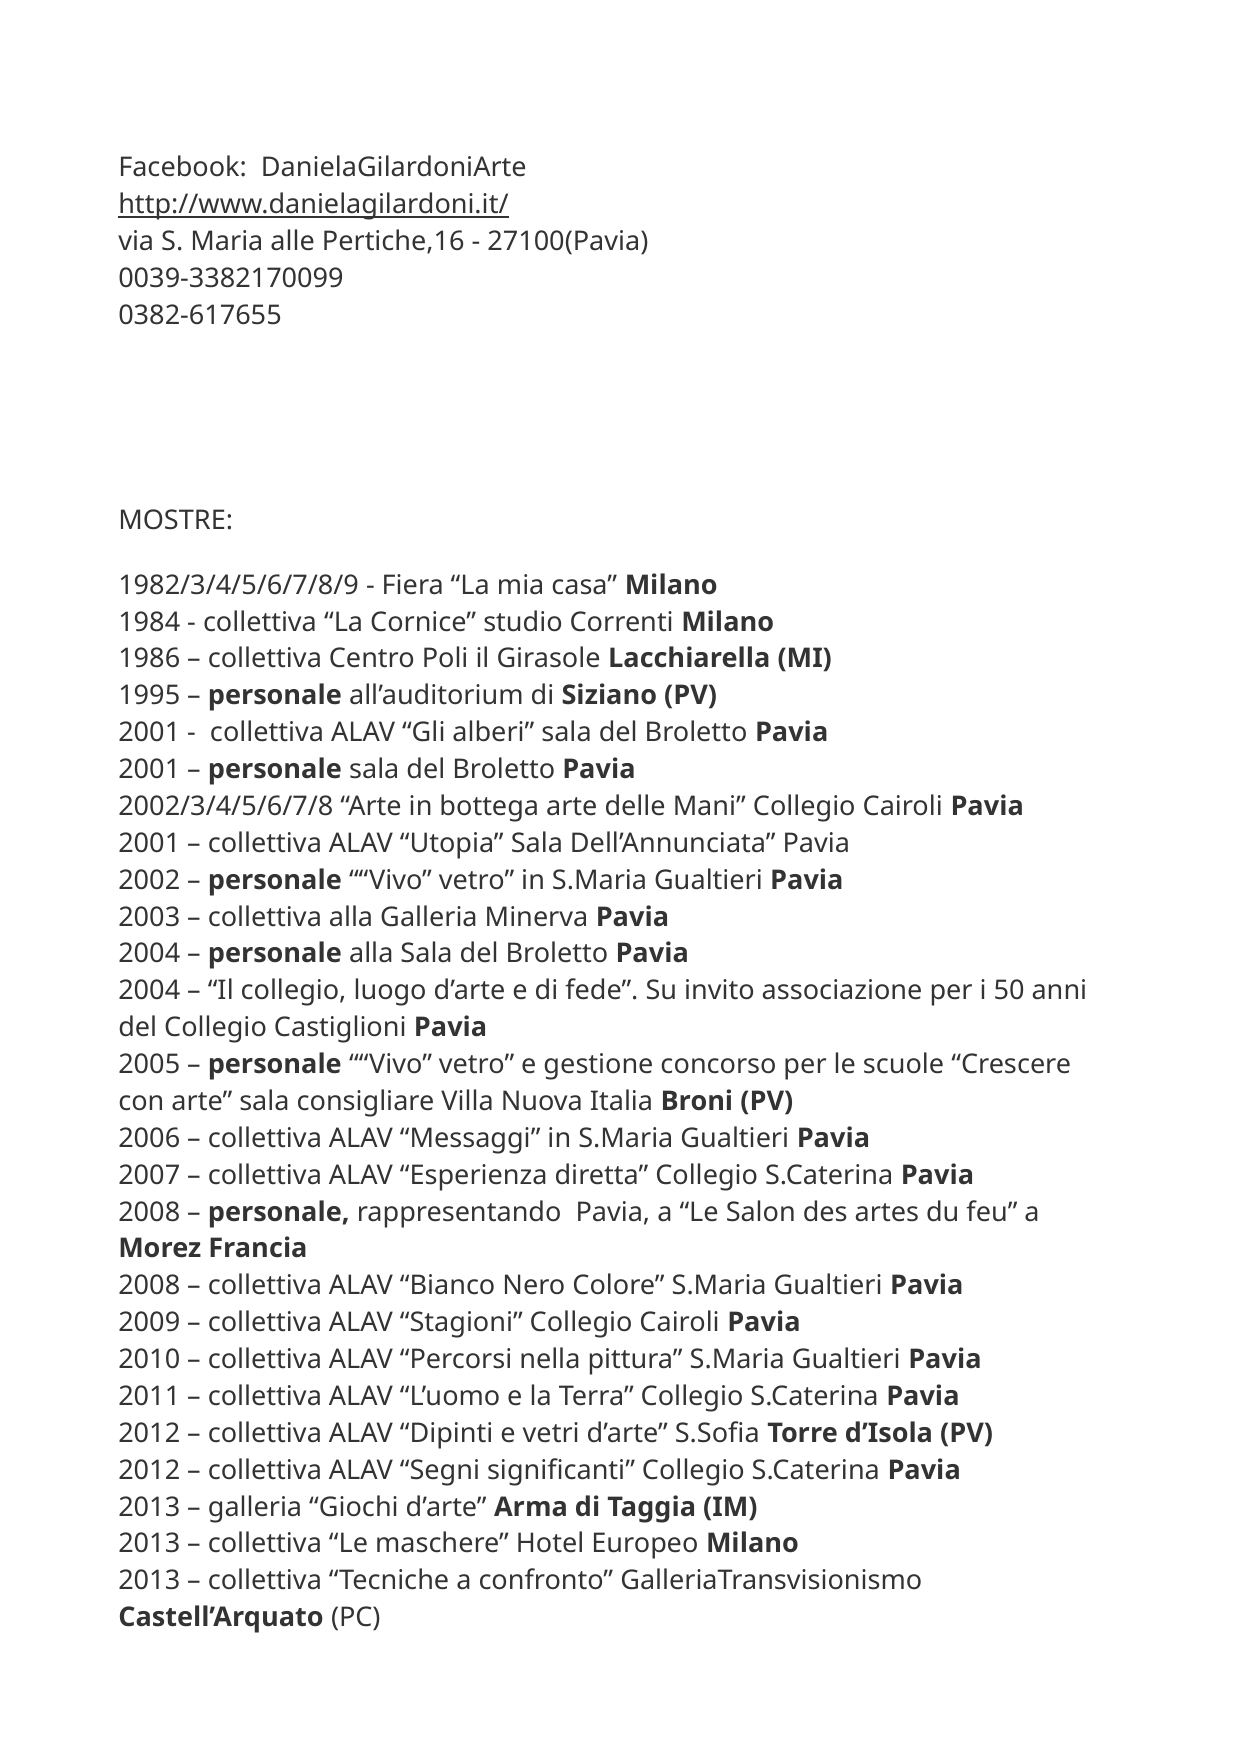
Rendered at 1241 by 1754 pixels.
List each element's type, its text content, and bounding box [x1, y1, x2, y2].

text 1995 – personale all’auditorium di Siziano (PV) [118, 676, 1122, 713]
text 2010 – collettiva ALAV “Percorsi nella pittura” S.Maria Gualtieri Pavia [118, 1339, 1122, 1376]
text MOSTRE: [118, 500, 1122, 537]
text 1984 - collettiva “La Cornice” studio Correnti Milano [118, 602, 1122, 639]
text 2001 – personale sala del Broletto Pavia [118, 749, 1122, 786]
text 2009 – collettiva ALAV “Stagioni” Collegio Cairoli Pavia [118, 1303, 1122, 1339]
text http://www.danielagilardoni.it/ [118, 184, 1122, 221]
text 0039-3382170099 [118, 258, 1122, 295]
text 2001 - collettiva ALAV “Gli alberi” sala del Broletto Pavia [118, 713, 1122, 749]
text 2003 – collettiva alla Galleria Minerva Pavia [118, 897, 1122, 934]
text 2008 – collettiva ALAV “Bianco Nero Colore” S.Maria Gualtieri Pavia [118, 1266, 1122, 1303]
text 2004 – personale alla Sala del Broletto Pavia [118, 934, 1122, 971]
text via S. Maria alle Pertiche,16 - 27100(Pavia) [118, 221, 1122, 258]
text 2007 – collettiva ALAV “Esperienza diretta” Collegio S.Caterina Pavia [118, 1155, 1122, 1192]
text 2008 – personale, rappresentando Pavia, a “Le Salon des artes du feu” a Morez Francia [118, 1192, 1122, 1266]
text 1986 – collettiva Centro Poli il Girasole Lacchiarella (MI) [118, 639, 1122, 676]
text 2012 – collettiva ALAV “Segni significanti” Collegio S.Caterina Pavia [118, 1450, 1122, 1487]
text 2002 – personale ““Vivo” vetro” in S.Maria Gualtieri Pavia [118, 860, 1122, 897]
text 2002/3/4/5/6/7/8 “Arte in bottega arte delle Mani” Collegio Cairoli Pavia [118, 786, 1122, 823]
text 2006 – collettiva ALAV “Messaggi” in S.Maria Gualtieri Pavia [118, 1118, 1122, 1155]
text Facebook: DanielaGilardoniArte [118, 148, 1122, 184]
text 1982/3/4/5/6/7/8/9 - Fiera “La mia casa” Milano [118, 565, 1122, 602]
text 2013 – collettiva “Tecniche a confronto” GalleriaTransvisionismo Castell’Arquato (PC) [118, 1561, 1122, 1634]
text 2012 – collettiva ALAV “Dipinti e vetri d’arte” S.Sofia Torre d’Isola (PV) [118, 1413, 1122, 1450]
text 2013 – collettiva “Le maschere” Hotel Europeo Milano [118, 1524, 1122, 1561]
text 2013 – galleria “Giochi d’arte” Arma di Taggia (IM) [118, 1487, 1122, 1524]
text 0382-617655 [118, 295, 1122, 332]
text 2004 – “Il collegio, luogo d’arte e di fede”. Su invito associazione per i 50 anni del Collegio Castiglioni Pavia [118, 971, 1122, 1044]
text 2011 – collettiva ALAV “L’uomo e la Terra” Collegio S.Caterina Pavia [118, 1376, 1122, 1413]
text 2001 – collettiva ALAV “Utopia” Sala Dell’Annunciata” Pavia [118, 823, 1122, 860]
text 2005 – personale ““Vivo” vetro” e gestione concorso per le scuole “Crescere con arte” sala consigliare Villa Nuova Italia Broni (PV) [118, 1044, 1122, 1118]
